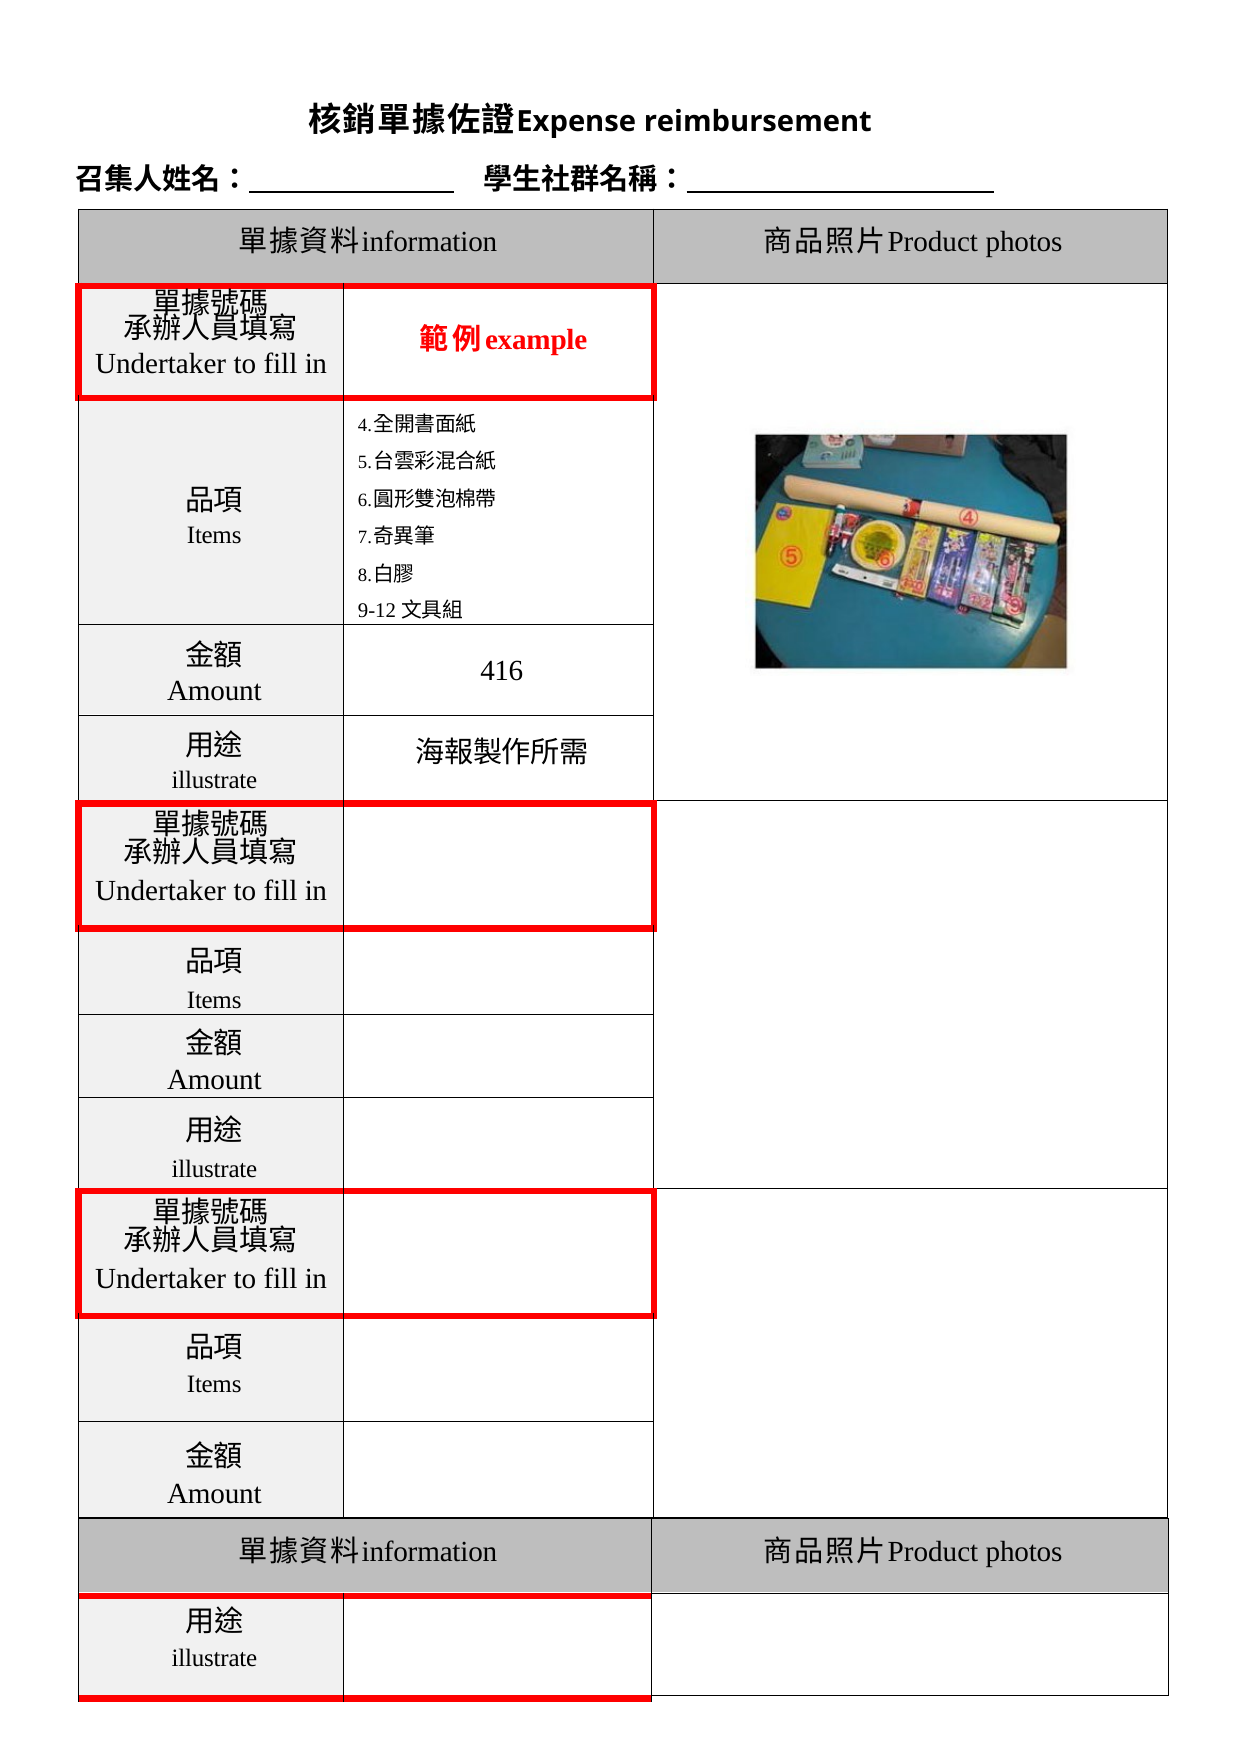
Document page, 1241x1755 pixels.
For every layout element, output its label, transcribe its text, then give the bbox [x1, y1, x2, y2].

table_cell 海報製作所需 [344, 716, 653, 800]
table_cell [344, 1599, 651, 1695]
table_cell 單據號碼 承辦人員填寫 Undertaker to fill in [82, 289, 343, 395]
table_cell 品項 Items [79, 1319, 343, 1421]
table_cell [654, 1189, 1167, 1517]
table_cell 用途 illustrate [79, 716, 343, 800]
table_cell [344, 1319, 653, 1421]
table_cell 金額 Amount [79, 1422, 343, 1517]
table_cell [344, 1194, 651, 1313]
text 召集人姓名： 學生社群名稱： [75, 155, 1180, 198]
table_cell 416 [344, 625, 653, 714]
table_cell [344, 807, 651, 925]
table_cell [344, 932, 653, 1014]
table_header 單據資料information [79, 1519, 651, 1592]
table_cell 用途 illustrate [79, 1599, 343, 1695]
table_cell [344, 1015, 653, 1097]
table_header 商品照片Product photos [652, 1519, 1168, 1592]
table_cell [654, 801, 1167, 1188]
table_cell 用途 illustrate [79, 1098, 343, 1188]
table_cell 品項 Items [79, 932, 343, 1014]
table_header 商品照片Product photos [654, 210, 1167, 283]
table_cell [344, 1422, 653, 1517]
table_cell 金額 Amount [79, 625, 343, 714]
table_cell 全開書面紙 台雲彩混合紙 圓形雙泡棉帶 奇異筆 白膠 9-12 文具組 [344, 401, 653, 624]
table_cell [654, 284, 1167, 800]
table_cell 範例example [344, 289, 651, 395]
table_cell 金額 Amount [79, 1015, 343, 1097]
table_header 單據資料information [79, 210, 653, 283]
table_cell 單據號碼 承辦人員填寫 Undertaker to fill in [82, 1194, 343, 1313]
table_cell 單據號碼 承辦人員填寫 Undertaker to fill in [82, 807, 343, 925]
table_cell [344, 1098, 653, 1188]
table_cell 品項 Items [79, 401, 343, 624]
table_cell [652, 1594, 1168, 1695]
